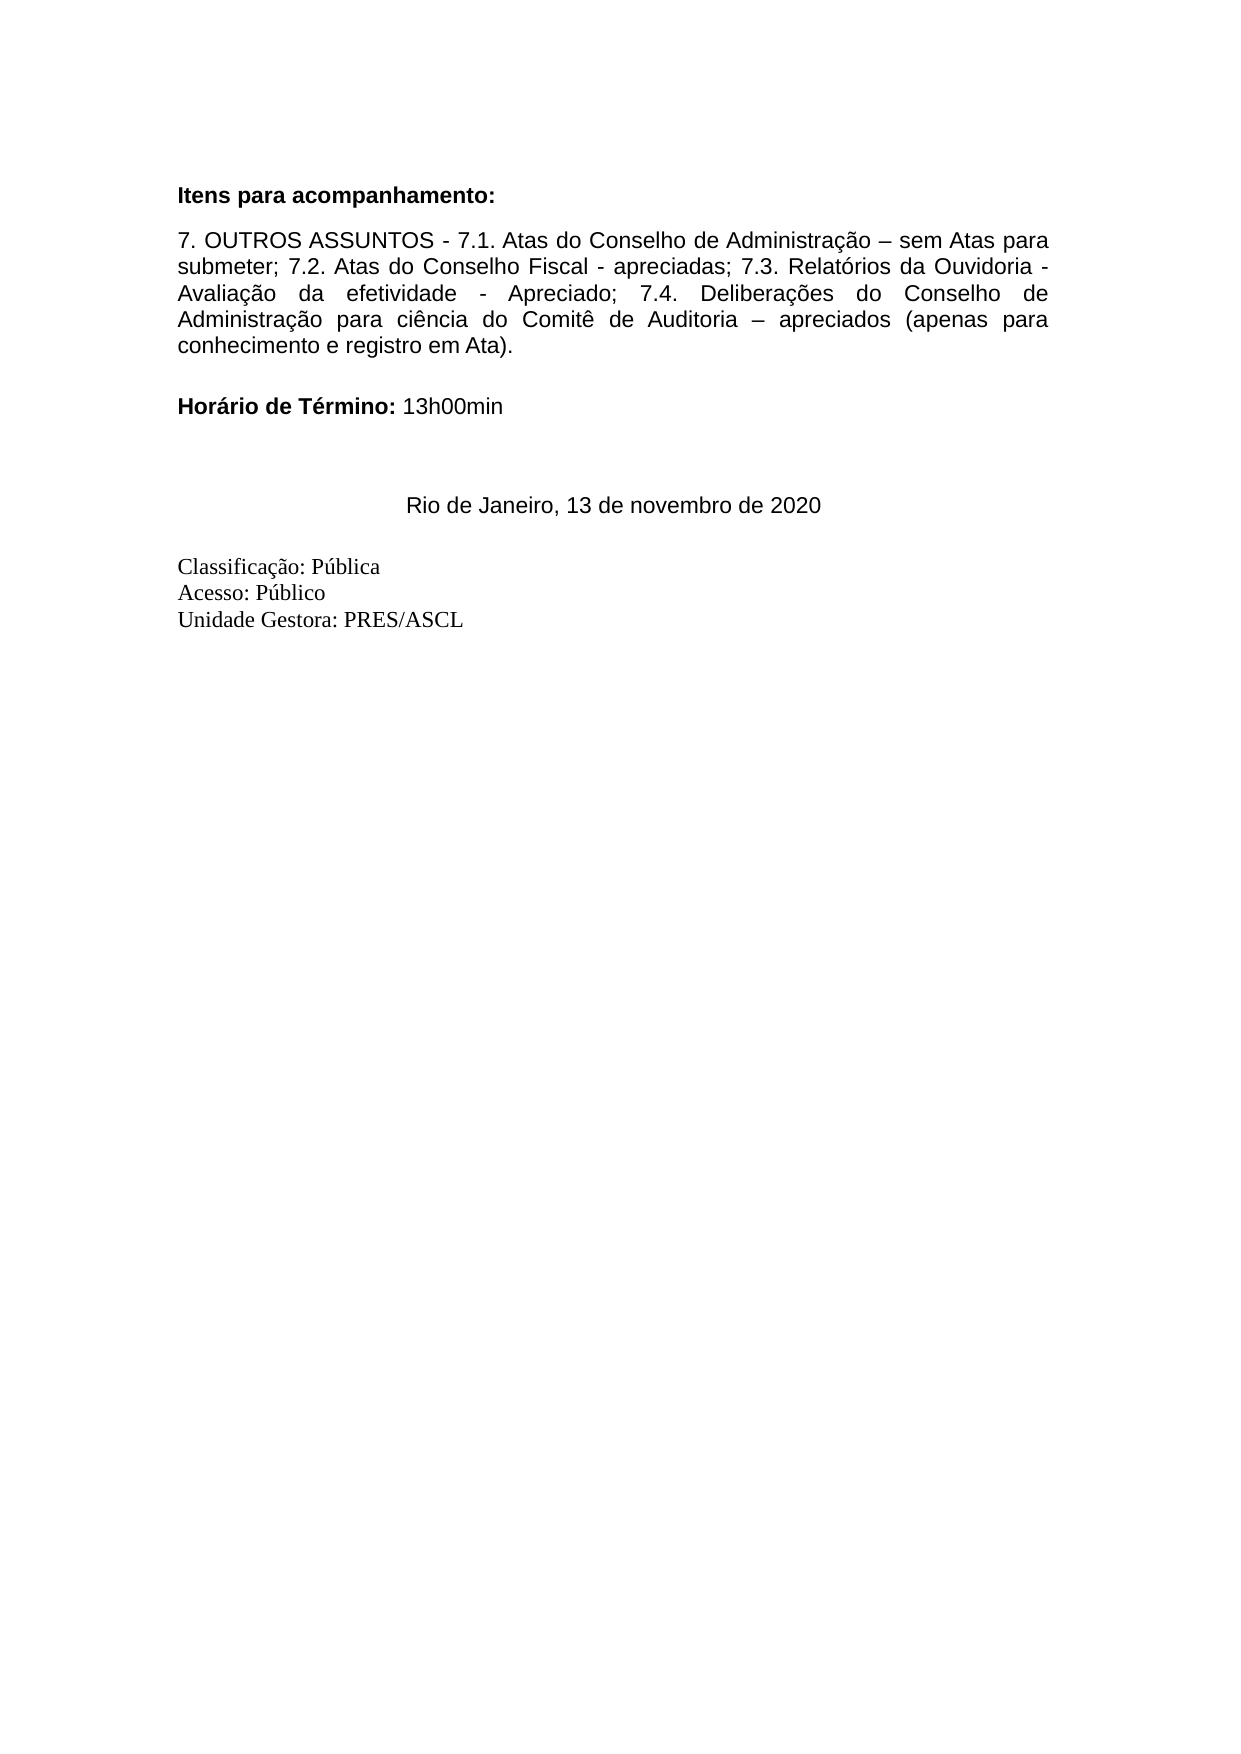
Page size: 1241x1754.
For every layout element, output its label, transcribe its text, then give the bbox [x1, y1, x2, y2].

text Itens para acompanhamento: [177, 182, 1063, 208]
text Acesso: Público [177, 579, 1063, 606]
text Rio de Janeiro, 13 de novembro de 2020 [177, 492, 1049, 519]
text Unidade Gestora: PRES/ASCL [177, 606, 1063, 632]
text 7. OUTROS ASSUNTOS - 7.1. Atas do Conselho de Administração – sem Atas para submeter; 7.2. Atas do Conselho Fiscal - apreciadas; 7.3. Relatórios da Ouvidoria - Avaliação da efetividade - Apreciado; 7.4. Deliberações do Conselho de Administração para ciência do Comitê de Auditoria – apreciados (apenas para conhecimento e registro em Ata). [177, 227, 1049, 359]
text Classificação: Pública [177, 553, 1063, 579]
text Horário de Término: 13h00min [177, 393, 1063, 419]
